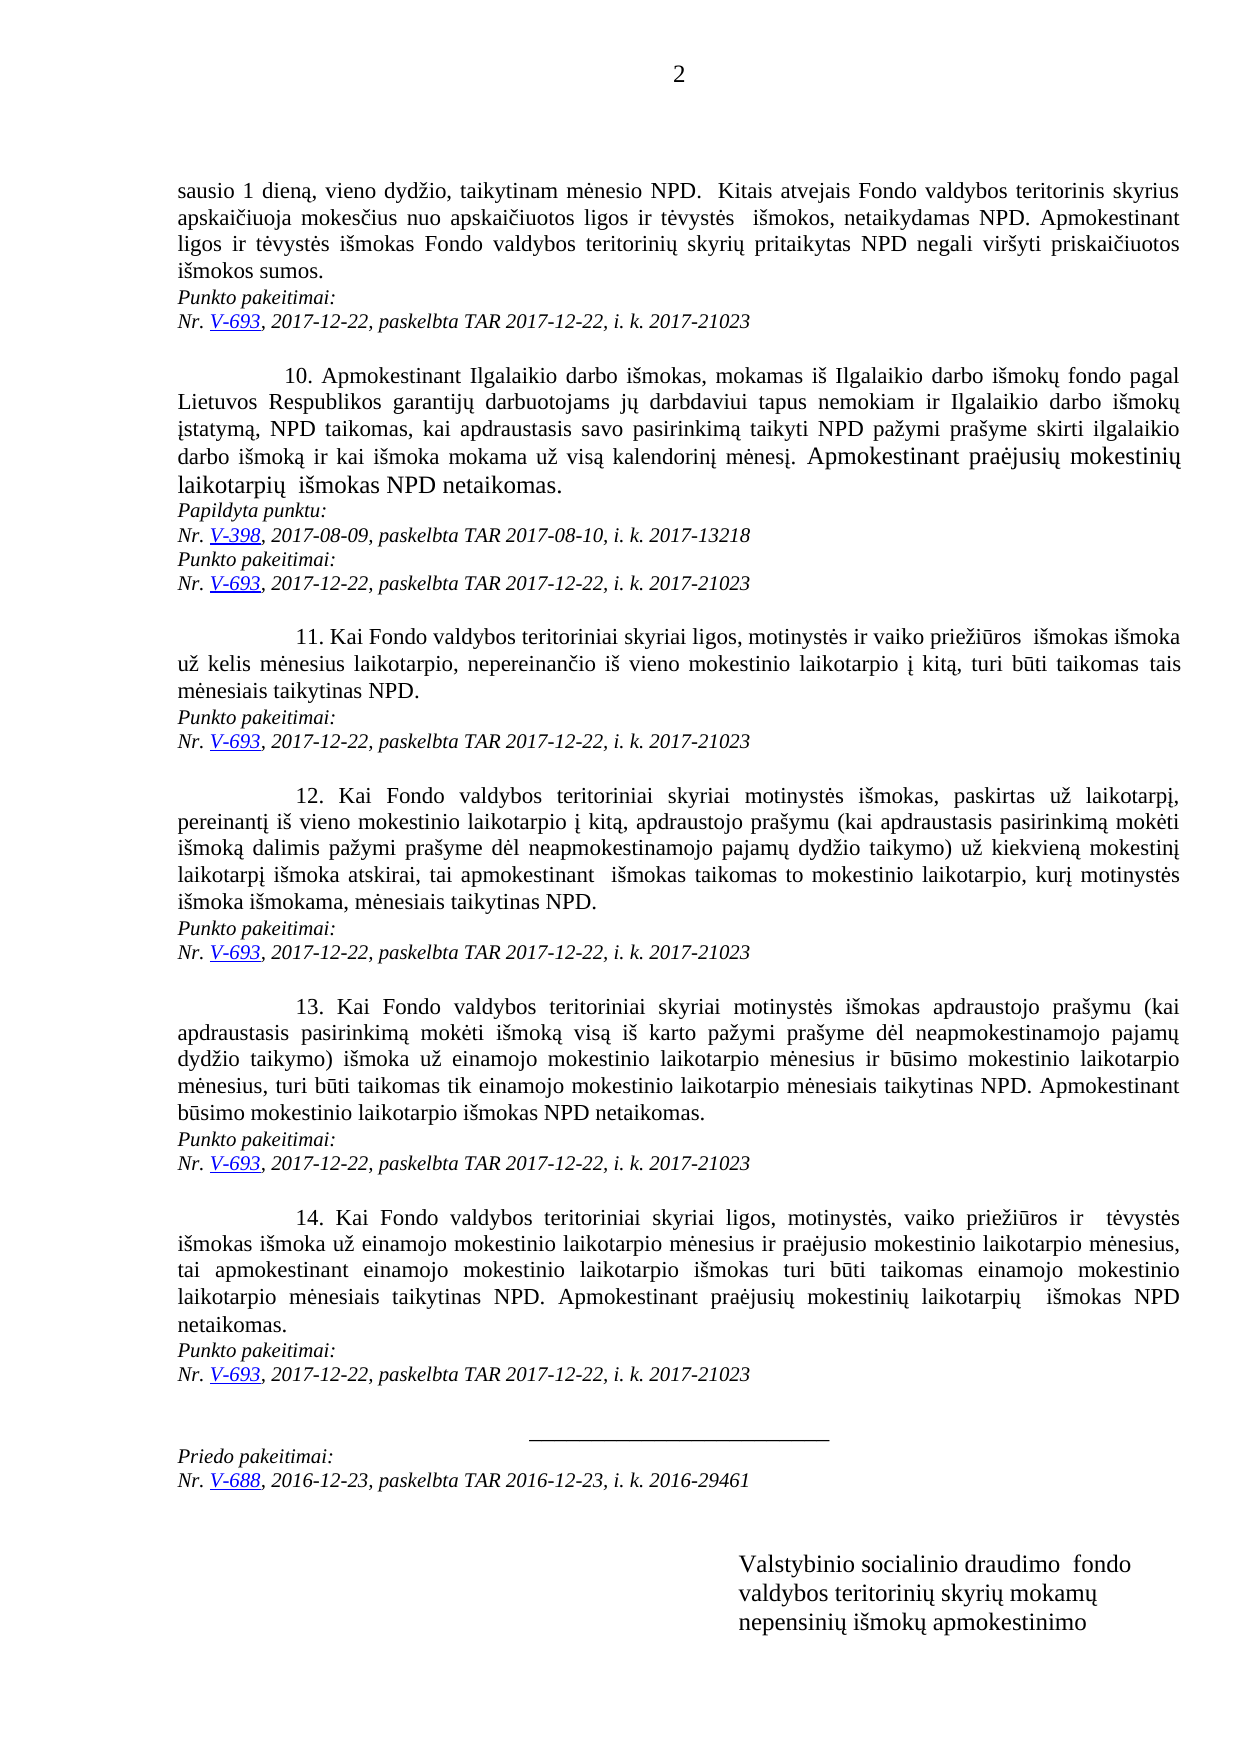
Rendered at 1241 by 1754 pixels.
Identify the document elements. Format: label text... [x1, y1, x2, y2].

text 13. Kai Fondo valdybos teritoriniai skyriai motinystės išmokas apdraustojo prašymu (kai apdraustasis pasirinkimą mokėti išmoką visą iš karto pažymi prašyme dėl neapmokestinamojo pajamų dydžio taikymo) išmoka už einamojo mokestinio laikotarpio mėnesius ir būsimo mokestinio laikotarpio mėnesius, turi būti taikomas tik einamojo mokestinio laikotarpio mėnesiais taikytinas NPD. Apmokestinant būsimo mokestinio laikotarpio išmokas NPD netaikomas. [177, 993, 1181, 1127]
text Nr. V-693, 2017-12-22, paskelbta TAR 2017-12-22, i. k. 2017-21023 [177, 940, 1181, 964]
text 12. Kai Fondo valdybos teritoriniai skyriai motinystės išmokas, paskirtas už laikotarpį, pereinantį iš vieno mokestinio laikotarpio į kitą, apdraustojo prašymu (kai apdraustasis pasirinkimą mokėti išmoką dalimis pažymi prašyme dėl neapmokestinamojo pajamų dydžio taikymo) už kiekvieną mokestinį laikotarpį išmoka atskirai, tai apmokestinant išmokas taikomas to mokestinio laikotarpio, kurį motinystės išmoka išmokama, mėnesiais taikytinas NPD. [177, 782, 1181, 916]
text Valstybinio socialinio draudimo fondo [738, 1549, 1181, 1578]
text Nr. V-688, 2016-12-23, paskelbta TAR 2016-12-23, i. k. 2016-29461 [177, 1468, 1181, 1492]
text 11. Kai Fondo valdybos teritoriniai skyriai ligos, motinystės ir vaiko priežiūros išmokas išmoka už kelis mėnesius laikotarpio, nepereinančio iš vieno mokestinio laikotarpio į kitą, turi būti taikomas tais mėnesiais taikytinas NPD. [177, 623, 1181, 705]
text nepensinių išmokų apmokestinimo [738, 1607, 1181, 1636]
text Punkto pakeitimai: [177, 1127, 1181, 1151]
text Priedo pakeitimai: [177, 1444, 1181, 1468]
text Punkto pakeitimai: [177, 285, 1181, 309]
text 14. Kai Fondo valdybos teritoriniai skyriai ligos, motinystės, vaiko priežiūros ir tėvystės išmokas išmoka už einamojo mokestinio laikotarpio mėnesius ir praėjusio mokestinio laikotarpio mėnesius, tai apmokestinant einamojo mokestinio laikotarpio išmokas turi būti taikomas einamojo mokestinio laikotarpio mėnesiais taikytinas NPD. Apmokestinant praėjusių mokestinių laikotarpių išmokas NPD netaikomas. [177, 1204, 1181, 1338]
text sausio 1 dieną, vieno dydžio, taikytinam mėnesio NPD. Kitais atvejais Fondo valdybos teritorinis skyrius apskaičiuoja mokesčius nuo apskaičiuotos ligos ir tėvystės išmokos, netaikydamas NPD. Apmokestinant ligos ir tėvystės išmokas Fondo valdybos teritorinių skyrių pritaikytas NPD negali viršyti priskaičiuotos išmokos sumos. [177, 177, 1181, 285]
text Nr. V-693, 2017-12-22, paskelbta TAR 2017-12-22, i. k. 2017-21023 [177, 571, 1181, 595]
text Nr. V-693, 2017-12-22, paskelbta TAR 2017-12-22, i. k. 2017-21023 [177, 1151, 1181, 1175]
text Nr. V-693, 2017-12-22, paskelbta TAR 2017-12-22, i. k. 2017-21023 [177, 729, 1181, 753]
text Nr. V-693, 2017-12-22, paskelbta TAR 2017-12-22, i. k. 2017-21023 [177, 1362, 1181, 1386]
text Nr. V-693, 2017-12-22, paskelbta TAR 2017-12-22, i. k. 2017-21023 [177, 309, 1181, 333]
text Papildyta punktu: [177, 498, 1181, 522]
text valdybos teritorinių skyrių mokamų [738, 1578, 1181, 1607]
text Punkto pakeitimai: [177, 1338, 1181, 1362]
text Punkto pakeitimai: [177, 705, 1181, 729]
text Punkto pakeitimai: [177, 547, 1181, 571]
text Nr. V-398, 2017-08-09, paskelbta TAR 2017-08-10, i. k. 2017-13218 [177, 522, 1181, 547]
text 10. Apmokestinant Ilgalaikio darbo išmokas, mokamas iš Ilgalaikio darbo išmokų fondo pagal Lietuvos Respublikos garantijų darbuotojams jų darbdaviui tapus nemokiam ir Ilgalaikio darbo išmokų įstatymą, NPD taikomas, kai apdraustasis savo pasirinkimą taikyti NPD pažymi prašyme skirti ilgalaikio darbo išmoką ir kai išmoka mokama už visą kalendorinį mėnesį. Apmokestinant praėjusių mokestinių laikotarpių išmokas NPD netaikomas. [177, 362, 1181, 498]
text Punkto pakeitimai: [177, 916, 1181, 940]
text ________________________ [177, 1415, 1181, 1444]
